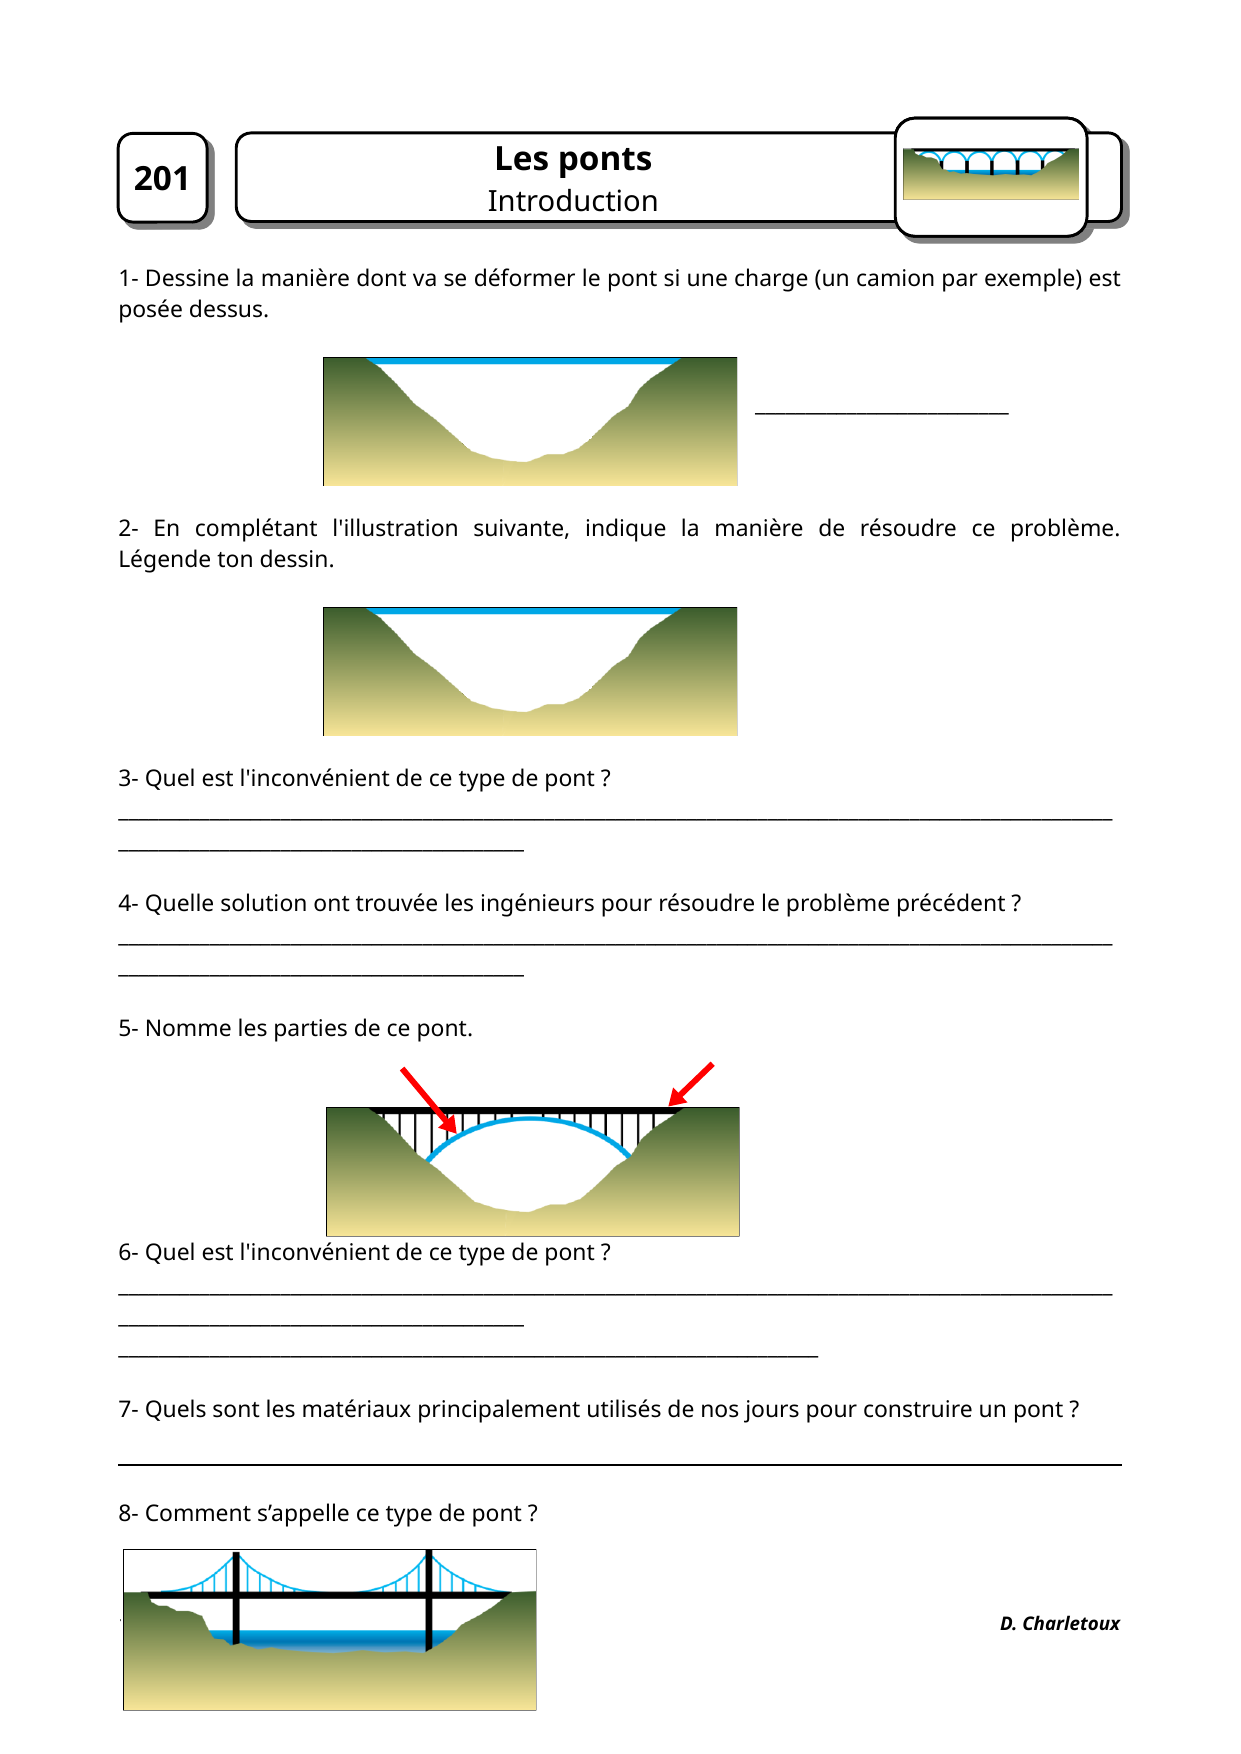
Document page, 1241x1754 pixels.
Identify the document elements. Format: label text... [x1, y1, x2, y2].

text [118, 387, 321, 418]
text 1- Dessine la manière dont va se déformer le pont si une charge (un camion par exemple) est posée dessus. [118, 262, 1122, 324]
text __________________________________________________________________________________________________________________________________________ [118, 918, 1122, 981]
text __________________________________________________________________________________________________________________________________________ [118, 793, 1122, 856]
picture [324, 1105, 740, 1237]
text _________________________ [738, 387, 1122, 418]
text __________________________________________________________________________________________________________________________________________ [118, 1267, 1122, 1330]
text 7- Quels sont les matériaux principalement utilisés de nos jours pour construire un pont ? [118, 1392, 1122, 1424]
picture [902, 147, 1079, 200]
text 4- Quelle solution ont trouvée les ingénieurs pour résoudre le problème précédent ? [118, 887, 1122, 918]
picture [121, 1547, 537, 1711]
text 8- Comment s’appelle ce type de pont ? [118, 1497, 1122, 1528]
text _____________________________________________________________________ [118, 1330, 1122, 1361]
text 2- En complétant l'illustration suivante, indique la manière de résoudre ce problème. Légende ton dessin. [118, 512, 1122, 574]
text 3- Quel est l'inconvénient de ce type de pont ? [118, 762, 1122, 793]
text 5- Nomme les parties de ce pont. [118, 1012, 1122, 1043]
text 6- Quel est l'inconvénient de ce type de pont ? [118, 1106, 1122, 1267]
